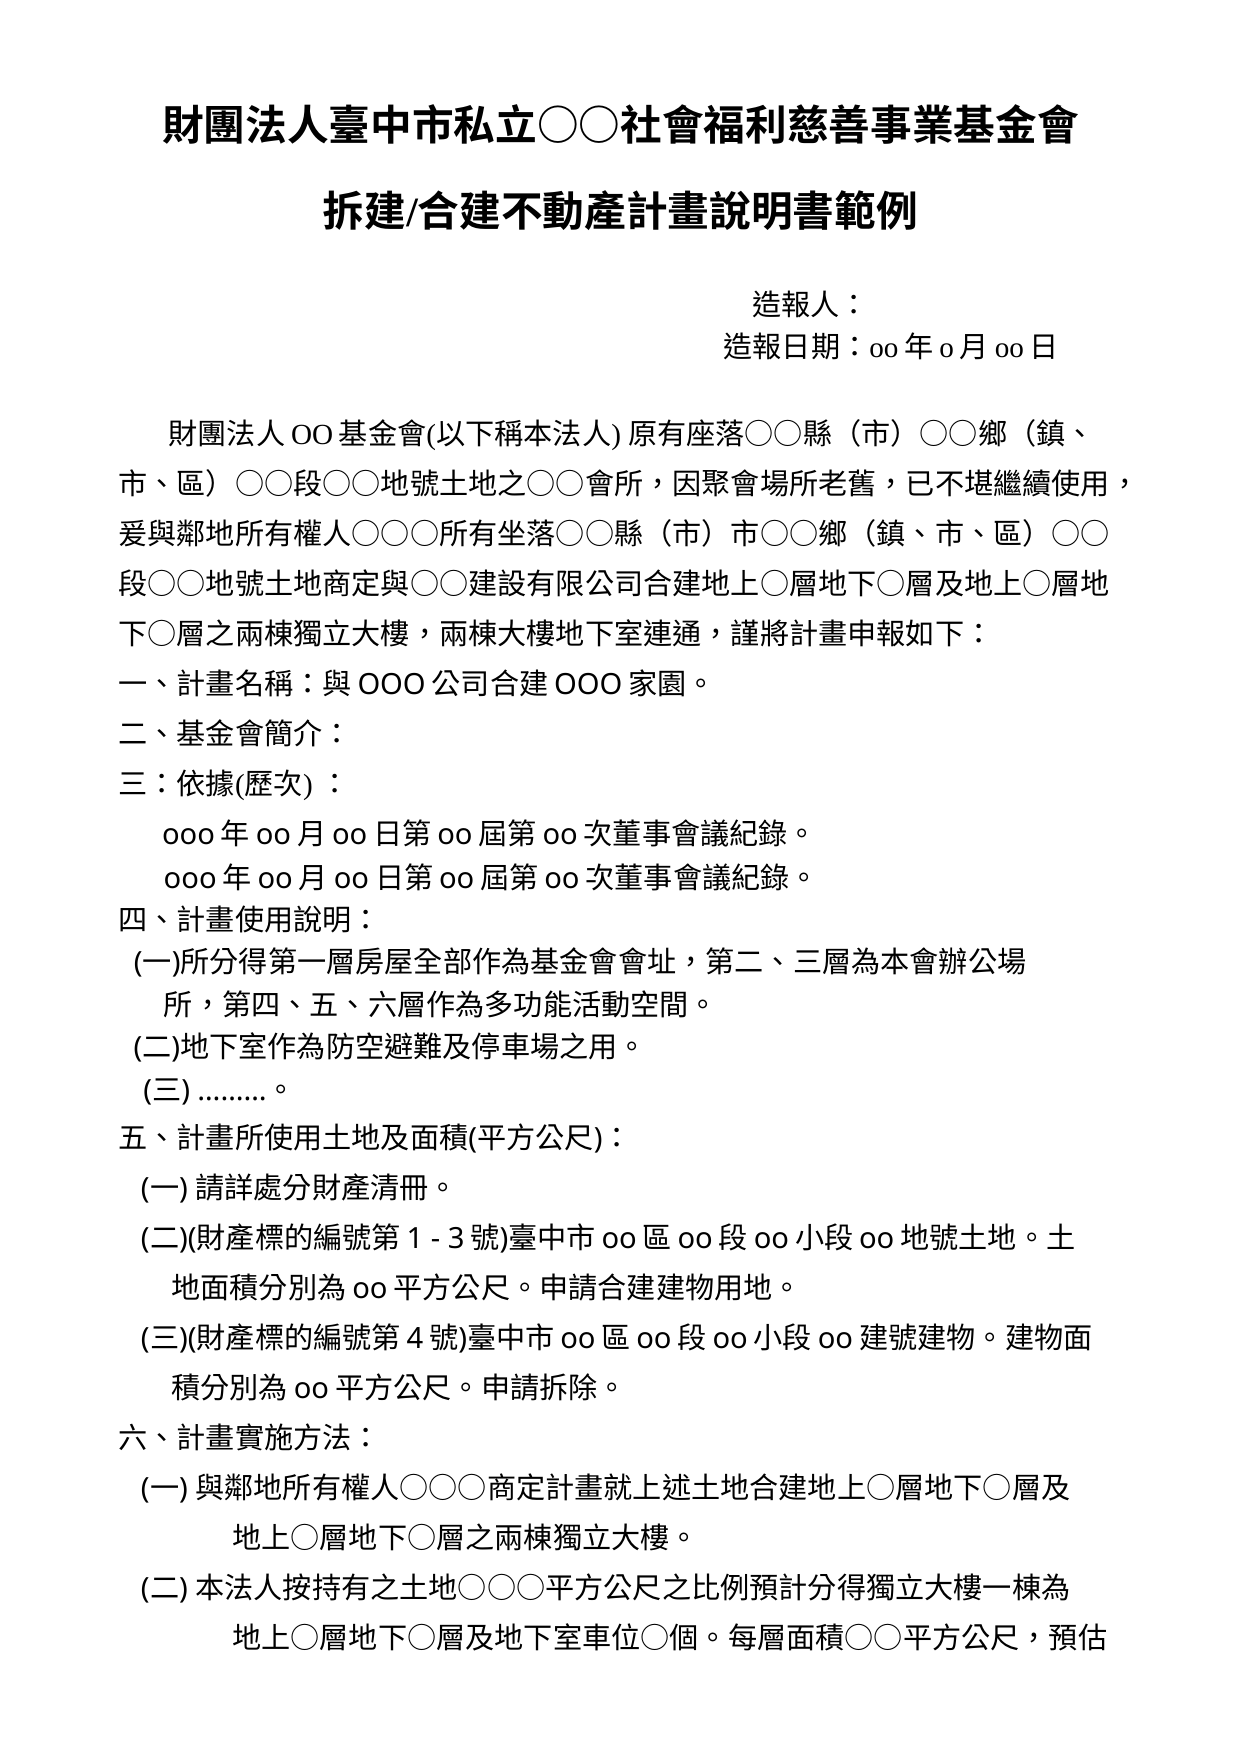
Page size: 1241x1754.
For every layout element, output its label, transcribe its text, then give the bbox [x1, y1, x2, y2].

text (三) ………。 [118, 1066, 1122, 1108]
text (二)(財產標的編號第1 - 3號)臺中市oo區oo段oo小段oo地號土地。土 [118, 1208, 1122, 1258]
text (一) 請詳處分財產清冊。 [118, 1158, 1122, 1208]
text 二、基金會簡介： [118, 704, 1122, 754]
text 六、計畫實施方法： [118, 1408, 1122, 1458]
text (一)所分得第一層房屋全部作為基金會會址，第二、三層為本會辦公場 [103, 939, 1122, 981]
text (二) 本法人按持有之土地○○○平方公尺之比例預計分得獨立大樓一棟為 [118, 1558, 1122, 1608]
text (一) 與鄰地所有權人○○○商定計畫就上述土地合建地上○層地下○層及 [118, 1458, 1122, 1508]
text 造報日期：oo年o月oo日 [118, 324, 1122, 366]
text 積分別為oo平方公尺。申請拆除。 [118, 1358, 1122, 1408]
text 地上○層地下○層之兩棟獨立大樓。 [118, 1508, 1122, 1558]
text 所，第四、五、六層作為多功能活動空間。 [118, 981, 1122, 1024]
text 地上○層地下○層及地下室車位○個。每層面積○○平方公尺，預估 [118, 1608, 1122, 1658]
text 財團法人臺中市私立○○社會福利慈善事業基金會 [118, 103, 1122, 149]
text ooo年oo月oo日第oo屆第oo次董事會議紀錄。 [118, 804, 1122, 854]
text 造報人： [118, 281, 1122, 324]
text 財團法人OO基金會(以下稱本法人) 原有座落○○縣（市）○○鄉（鎮、市、區）○○段○○地號土地之○○會所，因聚會場所老舊，已不堪繼續使用，爰與鄰地所有權人○○○所有坐落○○縣（市）市○○鄉（鎮、市、區）○○段○○地號土地商定與○○建設有限公司合建地上○層地下○層及地上○層地下○層之兩棟獨立大樓，兩棟大樓地下室連通，謹將計畫申報如下： [118, 404, 1122, 654]
text 拆建/合建不動產計畫說明書範例 [118, 178, 1122, 238]
text (三)(財產標的編號第4號)臺中市oo區oo段oo小段oo建號建物。建物面 [118, 1308, 1122, 1358]
text (二)地下室作為防空避難及停車場之用。 [118, 1024, 1122, 1066]
text 一、計畫名稱：與OOO公司合建OOO家園。 [118, 654, 1122, 704]
text ooo年oo月oo日第oo屆第oo次董事會議紀錄。 [118, 854, 1122, 897]
text 五、計畫所使用土地及面積(平方公尺)： [118, 1108, 1122, 1158]
text 地面積分別為oo平方公尺。申請合建建物用地。 [118, 1258, 1122, 1308]
text 四、計畫使用說明： [118, 897, 1122, 939]
text 三：依據(歷次) ： [118, 754, 1122, 804]
